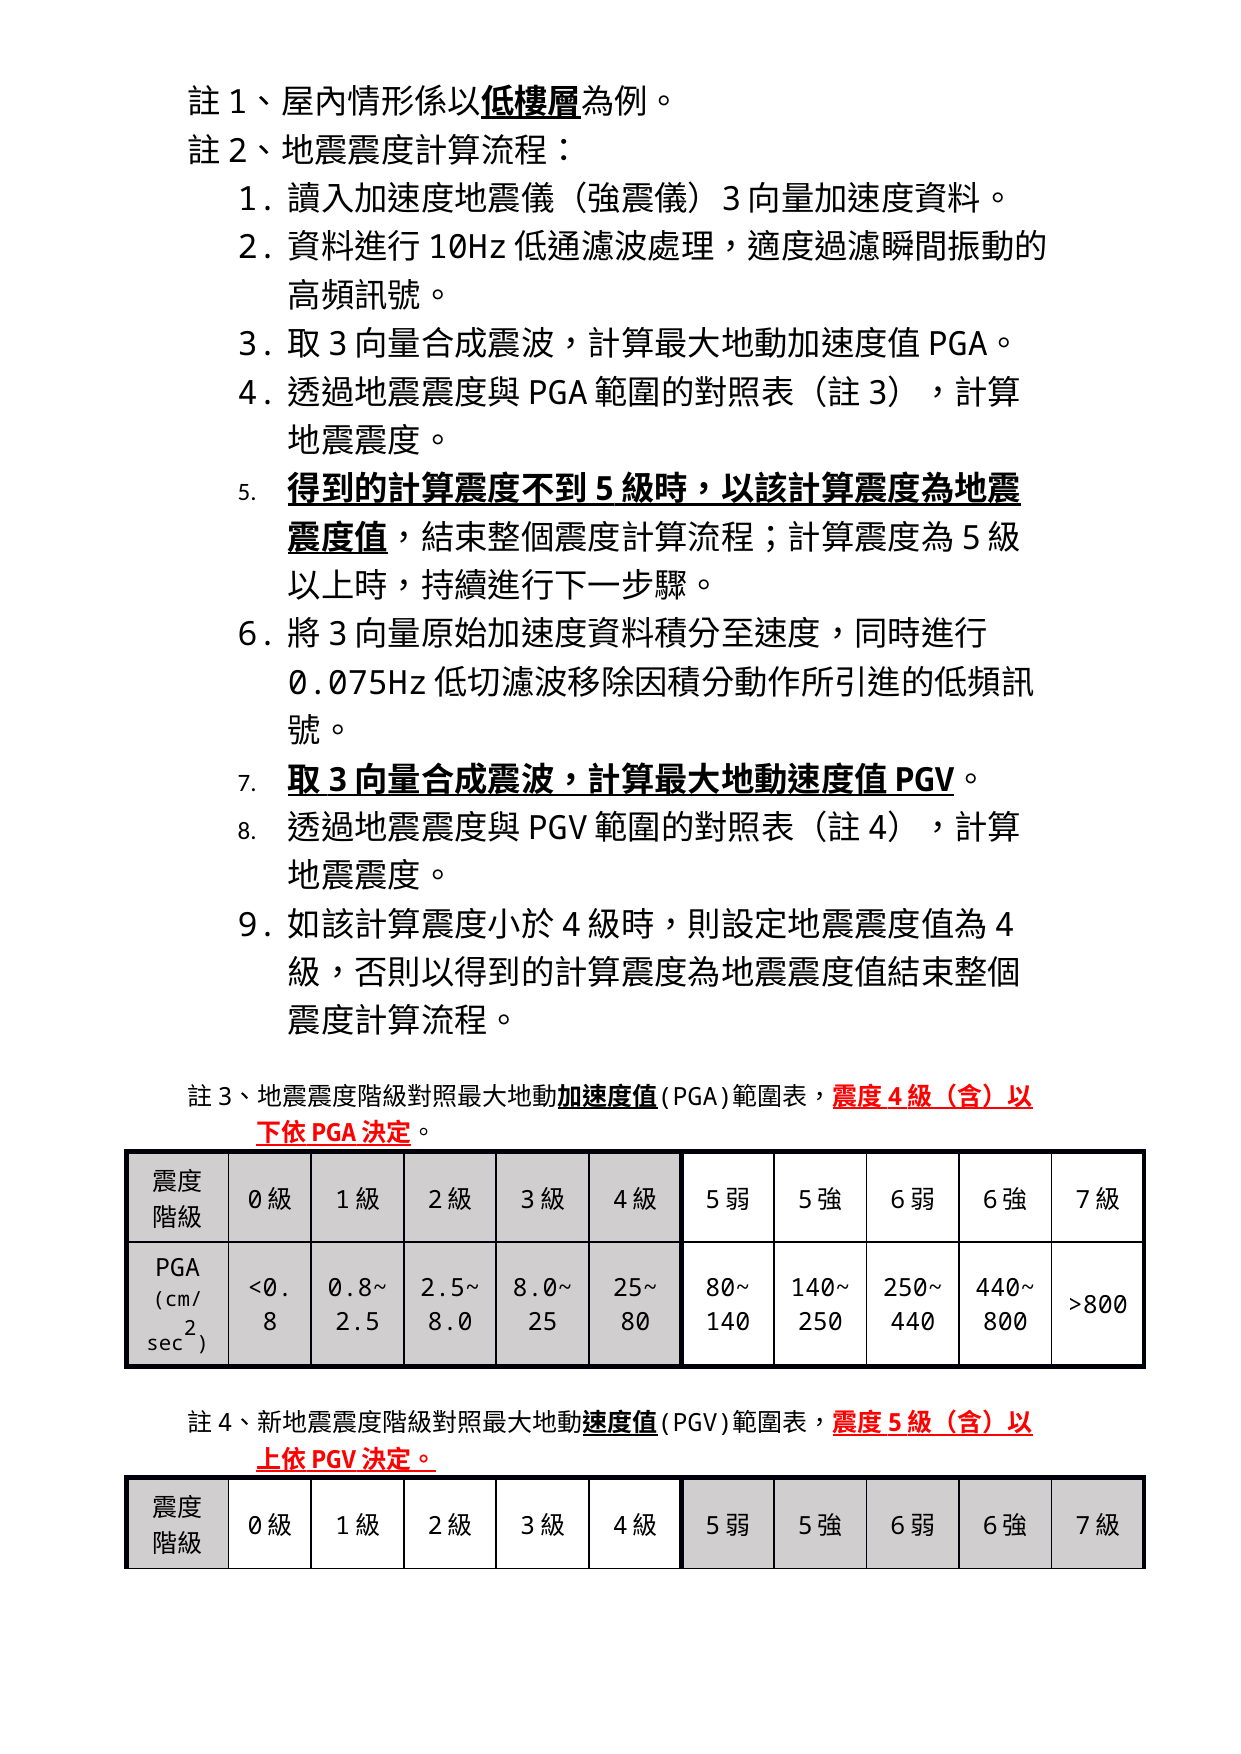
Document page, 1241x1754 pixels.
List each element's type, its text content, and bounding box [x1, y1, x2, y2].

text 註4、新地震震度階級對照最大地動速度值(PGV)範圍表，震度5級（含）以上依PGV決定。 [187, 1403, 1053, 1475]
table_cell 25~ 80 [590, 1243, 679, 1364]
table_cell 2.5~ 8.0 [405, 1243, 495, 1364]
list 將3向量原始加速度資料積分至速度，同時進行0.075Hz低切濾波移除因積分動作所引進的低頻訊號。 [237, 607, 1053, 752]
table_cell <0.8 [229, 1243, 310, 1364]
text 註3、地震震度階級對照最大地動加速度值(PGA)範圍表，震度4級（含）以下依PGA決定。 [187, 1076, 1053, 1149]
table_header 3級 [497, 1480, 588, 1568]
list 透過地震震度與PGA範圍的對照表（註3），計算地震震度。 [237, 365, 1053, 462]
list 如該計算震度小於4級時，則設定地震震度值為4級，否則以得到的計算震度為地震震度值結束整個震度計算流程。 [237, 897, 1053, 1042]
list 取3向量合成震波，計算最大地動速度值PGV。 [237, 752, 1053, 801]
table_header 0級 [229, 1154, 310, 1241]
table_header 1級 [312, 1154, 403, 1241]
table_header 震度階級 [129, 1154, 228, 1241]
list 取3向量合成震波，計算最大地動加速度值PGA。 [237, 317, 1053, 365]
text 註1、屋內情形係以低樓層為例。 [187, 75, 1053, 123]
table_cell 80~ 140 [684, 1243, 773, 1364]
table_header 6弱 [867, 1480, 958, 1568]
table_header 4級 [590, 1480, 679, 1568]
table_header 7級 [1052, 1480, 1142, 1568]
table_cell PGA (cm/sec2) [129, 1243, 228, 1364]
table_header 6弱 [867, 1154, 958, 1241]
table_cell 0.8~ 2.5 [312, 1243, 403, 1364]
table_header 1級 [312, 1480, 403, 1568]
text 註2、地震震度計算流程： [187, 123, 1053, 172]
table_cell 140~ 250 [775, 1243, 866, 1364]
list 資料進行10Hz低通濾波處理，適度過濾瞬間振動的高頻訊號。 [237, 220, 1053, 317]
list 得到的計算震度不到5級時，以該計算震度為地震震度值，結束整個震度計算流程；計算震度為5級以上時，持續進行下一步驟。 [237, 462, 1053, 607]
table_header 2級 [405, 1154, 495, 1241]
list 透過地震震度與PGV範圍的對照表（註4），計算地震震度。 [237, 801, 1053, 897]
table_header 3級 [497, 1154, 588, 1241]
table_header 5弱 [684, 1154, 773, 1241]
table_cell 440~ 800 [960, 1243, 1051, 1364]
table_cell 8.0~ 25 [497, 1243, 588, 1364]
table_header 5強 [775, 1480, 866, 1568]
table_header 7級 [1052, 1154, 1142, 1241]
table_header 6強 [960, 1154, 1051, 1241]
table_header 5強 [775, 1154, 866, 1241]
list 讀入加速度地震儀（強震儀）3向量加速度資料。 [237, 172, 1053, 220]
table_header 5弱 [684, 1480, 773, 1568]
table_cell >800 [1052, 1243, 1142, 1364]
table_header 0級 [229, 1480, 310, 1568]
table_header 4級 [590, 1154, 679, 1241]
table_header 2級 [405, 1480, 495, 1568]
table_header 6強 [960, 1480, 1051, 1568]
table_cell 250~ 440 [867, 1243, 958, 1364]
table_header 震度階級 [129, 1480, 228, 1568]
